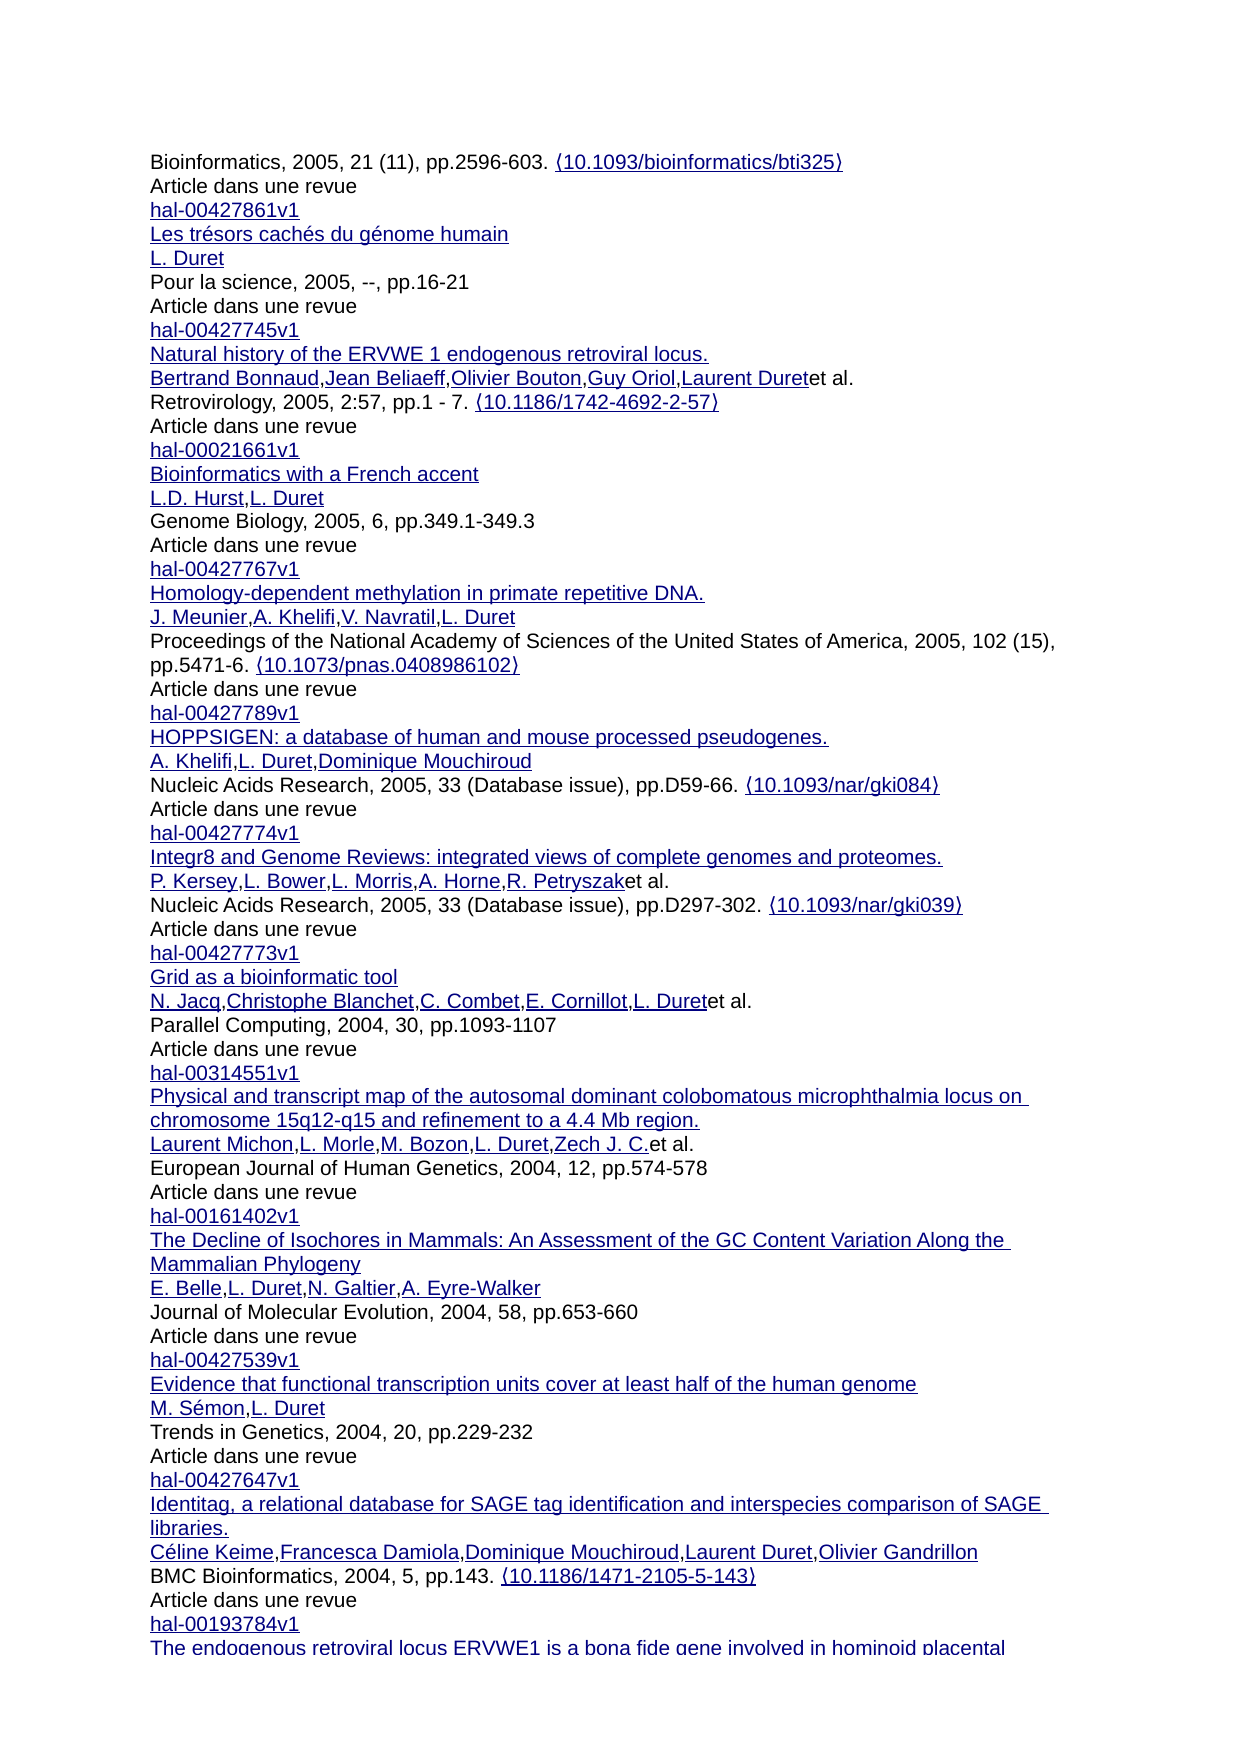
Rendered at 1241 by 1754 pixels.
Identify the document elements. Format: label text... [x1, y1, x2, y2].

table_cell HOPPSIGEN: a database of human and mouse processed pseudogenes. A. Khelifi,L. Duret,Dominique Mouchiroud Nucleic Acids Research, 2005, 33 (Database issue), pp.D59-66. ⟨10.1093/nar/gki084⟩ Article dans une revue hal-00427774v1 [150, 725, 1090, 845]
table_cell Les trésors cachés du génome humain L. Duret Pour la science, 2005, --, pp.16-21 Article dans une revue hal-00427745v1 [150, 222, 1090, 342]
table_cell Physical and transcript map of the autosomal dominant colobomatous microphthalmia locus on chromosome 15q12-q15 and refinement to a 4.4 Mb region. Laurent Michon,L. Morle,M. Bozon,L. Duret,Zech J. C.et al. European Journal of Human Genetics, 2004, 12, pp.574-578 Article dans une revue hal-00161402v1 [150, 1084, 1090, 1228]
table_cell Identitag, a relational database for SAGE tag identification and interspecies comparison of SAGE libraries. Céline Keime,Francesca Damiola,Dominique Mouchiroud,Laurent Duret,Olivier Gandrillon BMC Bioinformatics, 2004, 5, pp.143. ⟨10.1186/1471-2105-5-143⟩ Article dans une revue hal-00193784v1 [150, 1492, 1090, 1635]
table_cell Evidence that functional transcription units cover at least half of the human genome M. Sémon,L. Duret Trends in Genetics, 2004, 20, pp.229-232 Article dans une revue hal-00427647v1 [150, 1372, 1090, 1492]
table_cell Bioinformatics, 2005, 21 (11), pp.2596-603. ⟨10.1093/bioinformatics/bti325⟩ Article dans une revue hal-00427861v1 [150, 150, 1090, 222]
table_cell Homology-dependent methylation in primate repetitive DNA. J. Meunier,A. Khelifi,V. Navratil,L. Duret Proceedings of the National Academy of Sciences of the United States of America, 2005, 102 (15), pp.5471-6. ⟨10.1073/pnas.0408986102⟩ Article dans une revue hal-00427789v1 [150, 581, 1090, 725]
table_cell Integr8 and Genome Reviews: integrated views of complete genomes and proteomes. P. Kersey,L. Bower,L. Morris,A. Horne,R. Petryszaket al. Nucleic Acids Research, 2005, 33 (Database issue), pp.D297-302. ⟨10.1093/nar/gki039⟩ Article dans une revue hal-00427773v1 [150, 845, 1090, 964]
table_cell The Decline of Isochores in Mammals: An Assessment of the GC Content Variation Along the Mammalian Phylogeny E. Belle,L. Duret,N. Galtier,A. Eyre-Walker Journal of Molecular Evolution, 2004, 58, pp.653-660 Article dans une revue hal-00427539v1 [150, 1228, 1090, 1372]
table_cell Natural history of the ERVWE 1 endogenous retroviral locus. Bertrand Bonnaud,Jean Beliaeff,Olivier Bouton,Guy Oriol,Laurent Duretet al. Retrovirology, 2005, 2:57, pp.1 - 7. ⟨10.1186/1742-4692-2-57⟩ Article dans une revue hal-00021661v1 [150, 342, 1090, 461]
table_cell Bioinformatics with a French accent L.D. Hurst,L. Duret Genome Biology, 2005, 6, pp.349.1-349.3 Article dans une revue hal-00427767v1 [150, 461, 1090, 581]
table_cell The endogenous retroviral locus ERVWE1 is a bona fide gene involved in hominoid placental [150, 1635, 1090, 1655]
table_cell Grid as a bioinformatic tool N. Jacq,Christophe Blanchet,C. Combet,E. Cornillot,L. Duretet al. Parallel Computing, 2004, 30, pp.1093-1107 Article dans une revue hal-00314551v1 [150, 965, 1090, 1084]
